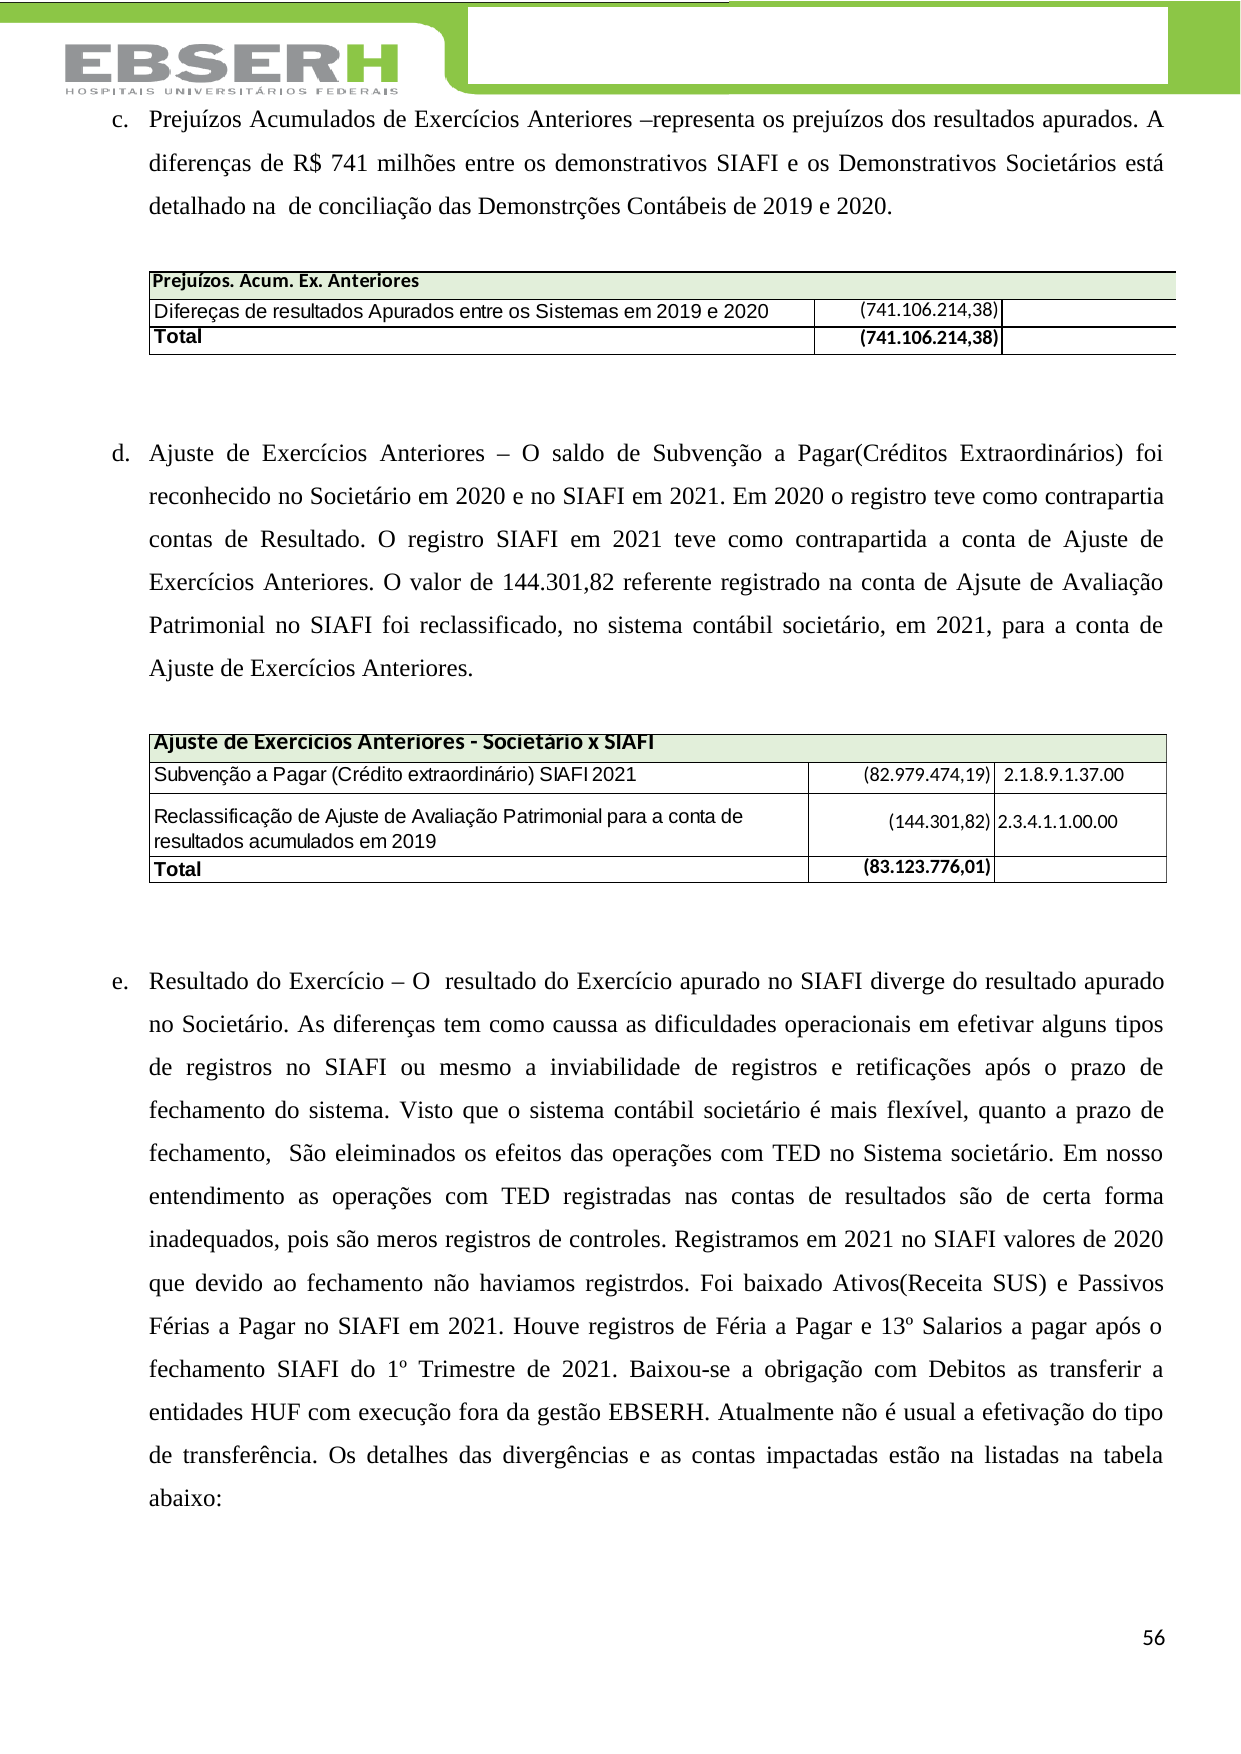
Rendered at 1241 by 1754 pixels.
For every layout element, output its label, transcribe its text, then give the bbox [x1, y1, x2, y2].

list Resultado do Exercício – O resultado do Exercício apurado no SIAFI diverge do resultado apurado no Societário. As diferenças tem como caussa as dificuldades operacionais em efetivar alguns tipos de registros no SIAFI ou mesmo a inviabilidade de registros e retificações após o prazo de fechamento do sistema. Visto que o sistema contábil societário é mais flexível, quanto a prazo de fechamento, São eleiminados os efeitos das operações com TED no Sistema societário. Em nosso entendimento as operações com TED registradas nas contas de resultados são de certa forma inadequados, pois são meros registros de controles. Registramos em 2021 no SIAFI valores de 2020 que devido ao fechamento não haviamos registrdos. Foi baixado Ativos(Receita SUS) e Passivos Férias a Pagar no SIAFI em 2021. Houve registros de Féria a Pagar e 13º Salarios a pagar após o fechamento SIAFI do 1º Trimestre de 2021. Baixou-se a obrigação com Debitos as transferir a entidades HUF com execução fora da gestão EBSERH. Atualmente não é usual a efetivação do tipo de transferência. Os detalhes das divergências e as contas impactadas estão na listadas na tabela abaixo: [112, 966, 1165, 1512]
list Prejuízos Acumulados de Exercícios Anteriores –representa os prejuízos dos resultados apurados. A diferenças de R$ 741 milhões entre os demonstrativos SIAFI e os Demonstrativos Societários está detalhado na de conciliação das Demonstrções Contábeis de 2019 e 2020. [112, 104, 1165, 219]
list Ajuste de Exercícios Anteriores – O saldo de Subvenção a Pagar(Créditos Extraordinários) foi reconhecido no Societário em 2020 e no SIAFI em 2021. Em 2020 o registro teve como contrapartia contas de Resultado. O registro SIAFI em 2021 teve como contrapartida a conta de Ajuste de Exercícios Anteriores. O valor de 144.301,82 referente registrado na conta de Ajsute de Avaliação Patrimonial no SIAFI foi reclassificado, no sistema contábil societário, em 2021, para a conta de Ajuste de Exercícios Anteriores. [112, 438, 1165, 682]
